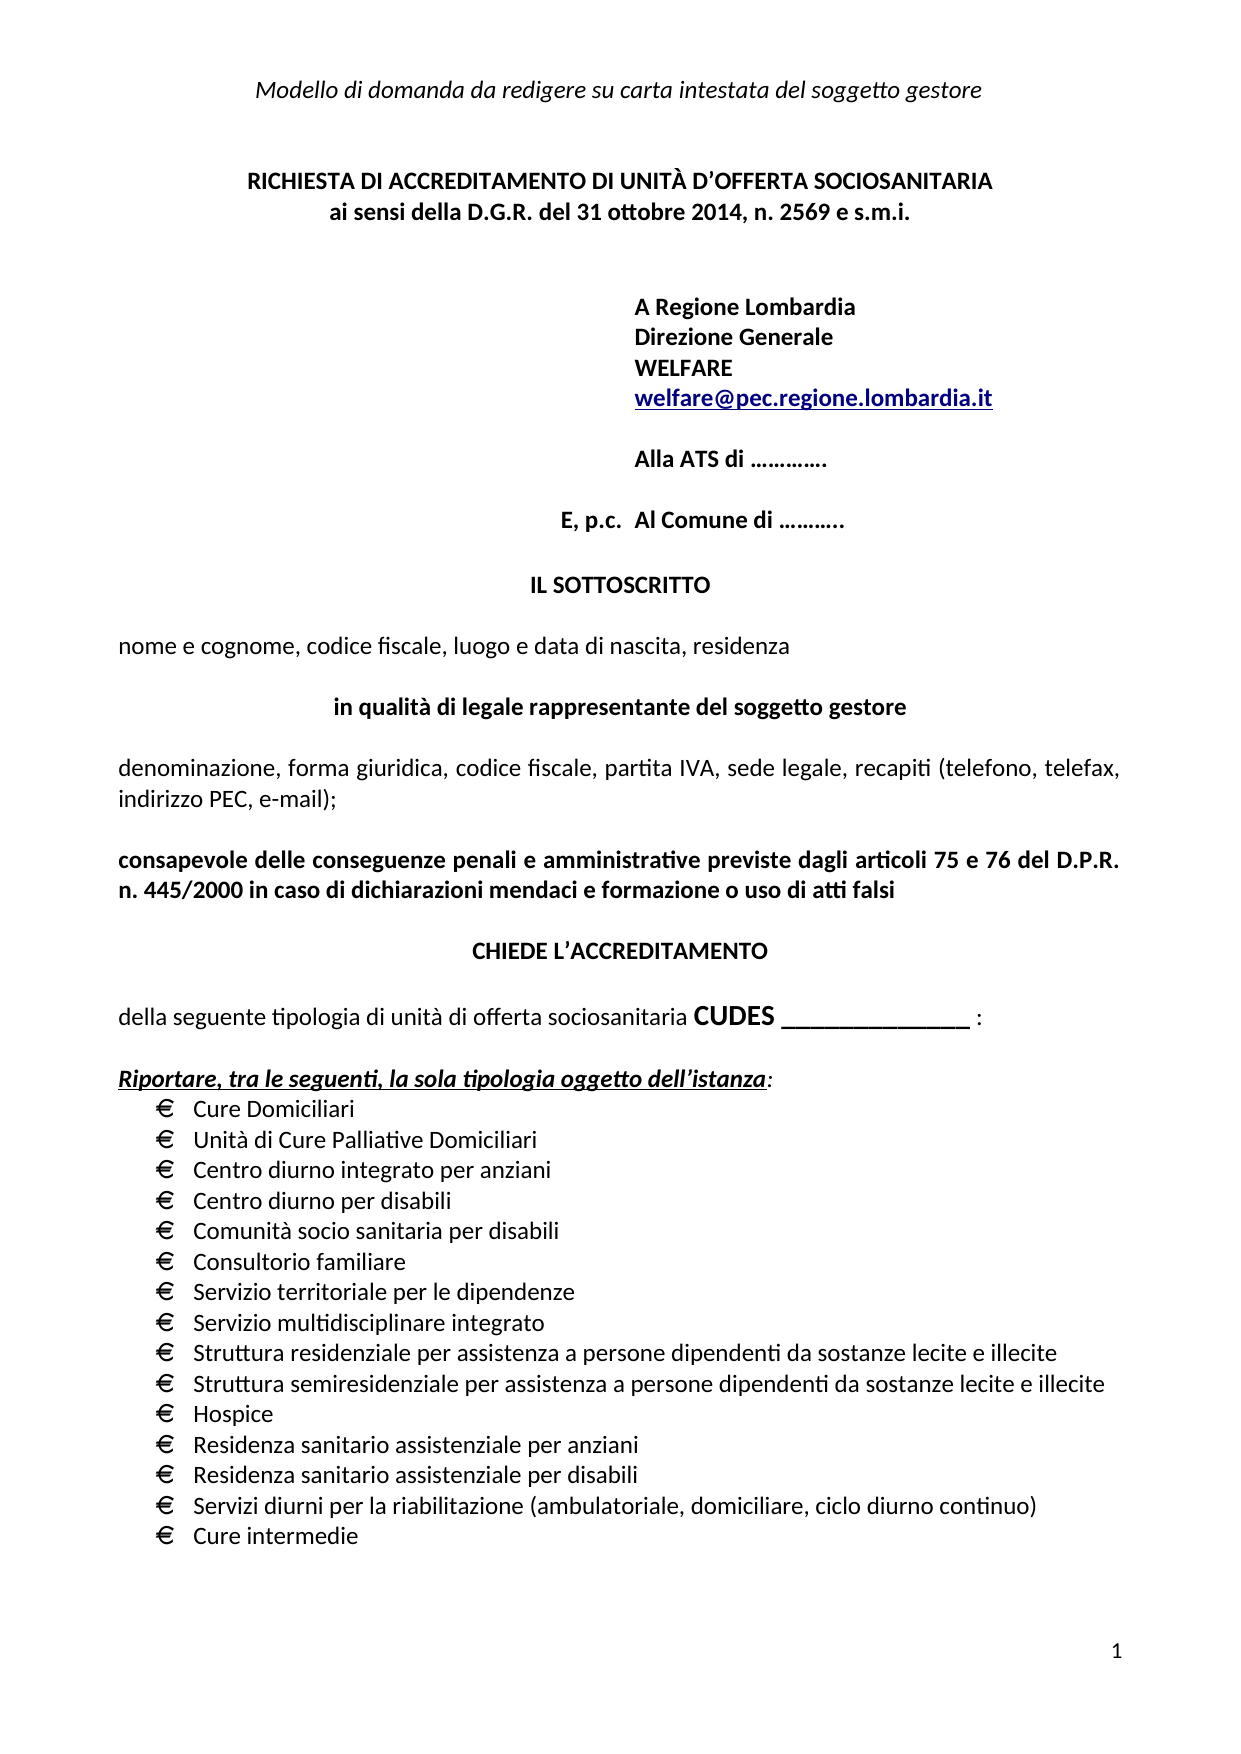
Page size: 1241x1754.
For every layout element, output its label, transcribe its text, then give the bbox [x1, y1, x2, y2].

text A Regione Lombardia [605, 291, 1122, 322]
text IL SOTTOSCRITTO [118, 569, 1122, 600]
list Servizio multidisciplinare integrato [156, 1307, 1122, 1337]
list Centro diurno integrato per anziani [156, 1154, 1122, 1185]
list Consultorio familiare [156, 1246, 1122, 1276]
list Residenza sanitario assistenziale per anziani [156, 1429, 1122, 1459]
list Centro diurno per disabili [156, 1185, 1122, 1215]
text E, p.c. Al Comune di ……….. [487, 505, 1122, 535]
text nome e cognome, codice fiscale, luogo e data di nascita, residenza [118, 630, 1122, 661]
list Servizi diurni per la riabilitazione (ambulatoriale, domiciliare, ciclo diurno continuo) [156, 1490, 1122, 1521]
text consapevole delle conseguenze penali e amministrative previste dagli articoli 75 e 76 del D.P.R. n. 445/2000 in caso di dichiarazioni mendaci e formazione o uso di atti falsi [118, 844, 1122, 905]
list Cure intermedie [156, 1521, 1122, 1551]
list Struttura residenziale per assistenza a persone dipendenti da sostanze lecite e illecite [156, 1337, 1122, 1368]
text CHIEDE L’ACCREDITAMENTO [118, 936, 1122, 966]
text della seguente tipologia di unità di offerta sociosanitaria CUDES _____________ : [118, 997, 1122, 1032]
list Comunità socio sanitaria per disabili [156, 1215, 1122, 1246]
text Modello di domanda da redigere su carta intestata del soggetto gestore [118, 74, 1122, 104]
list Hospice [156, 1398, 1122, 1429]
text RICHIESTA DI ACCREDITAMENTO DI UNITÀ D’OFFERTA SOCIOSANITARIA [118, 165, 1122, 196]
list Residenza sanitario assistenziale per disabili [156, 1459, 1122, 1490]
text in qualità di legale rappresentante del soggetto gestore [118, 691, 1122, 722]
text Riportare, tra le seguenti, la sola tipologia oggetto dell’istanza: [118, 1063, 1122, 1093]
list Unità di Cure Palliative Domiciliari [156, 1124, 1122, 1154]
list Servizio territoriale per le dipendenze [156, 1276, 1122, 1307]
list Cure Domiciliari [156, 1093, 1122, 1124]
text WELFARE [634, 352, 1122, 383]
text ai sensi della D.G.R. del 31 ottobre 2014, n. 2569 e s.m.i. [118, 196, 1122, 226]
text Direzione Generale [576, 322, 1122, 352]
list Struttura semiresidenziale per assistenza a persone dipendenti da sostanze lecite e illecite [156, 1368, 1122, 1398]
text Alla ATS di …………. [561, 444, 1122, 474]
text denominazione, forma giuridica, codice fiscale, partita IVA, sede legale, recapiti (telefono, telefax, indirizzo PEC, e-mail); [118, 752, 1122, 813]
text welfare@pec.regione.lombardia.it [605, 383, 1122, 413]
